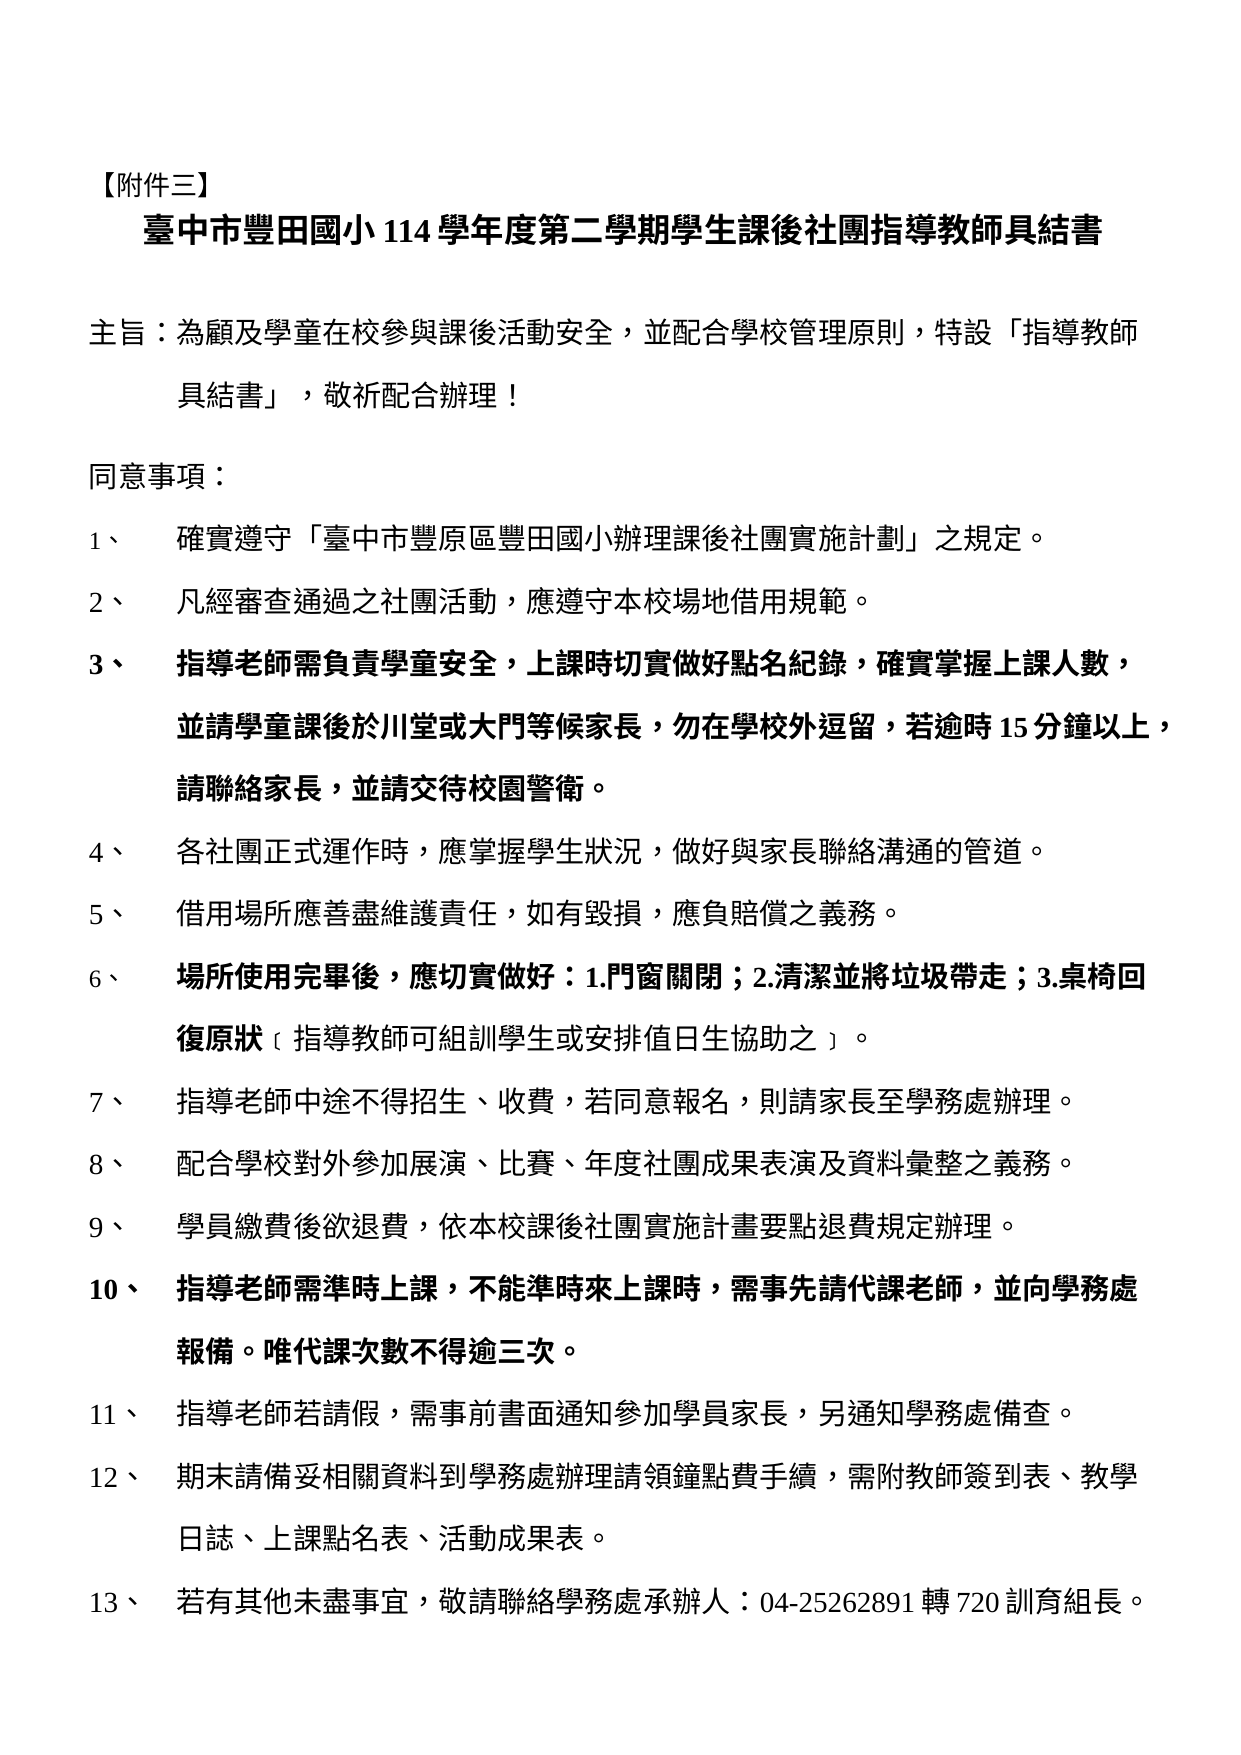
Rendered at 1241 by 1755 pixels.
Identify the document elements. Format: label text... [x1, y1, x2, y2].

list 指導老師需負責學童安全，上課時切實做好點名紀錄，確實掌握上課人數，並請學童課後於川堂或大門等候家長，勿在學校外逗留，若逾時15分鐘以上，請聯絡家長，並請交待校園警衛。 [89, 620, 1158, 808]
list 場所使用完畢後，應切實做好：1.門窗關閉；2.清潔並將垃圾帶走；3.桌椅回復原狀﹝指導教師可組訓學生或安排值日生協助之﹞。 [89, 933, 1158, 1058]
text 【附件三】 [89, 164, 1158, 203]
text 臺中市豐田國小114學年度第二學期學生課後社團指導教師具結書 [89, 203, 1158, 252]
list 借用場所應善盡維護責任，如有毀損，應負賠償之義務。 [89, 870, 1158, 933]
list 學員繳費後欲退費，依本校課後社團實施計畫要點退費規定辦理。 [89, 1183, 1158, 1245]
list 各社團正式運作時，應掌握學生狀況，做好與家長聯絡溝通的管道。 [89, 808, 1158, 870]
list 凡經審查通過之社團活動，應遵守本校場地借用規範。 [89, 558, 1158, 620]
list 若有其他未盡事宜，敬請聯絡學務處承辦人：04-25262891轉720訓育組長。 [89, 1558, 1158, 1620]
list 確實遵守「臺中市豐原區豐田國小辦理課後社團實施計劃」之規定。 [89, 495, 1158, 558]
list 配合學校對外參加展演、比賽、年度社團成果表演及資料彙整之義務。 [89, 1120, 1158, 1183]
text 主旨：為顧及學童在校參與課後活動安全，並配合學校管理原則，特設「指導教師具結書」，敬祈配合辦理！ [89, 289, 1158, 414]
text 同意事項： [89, 433, 1158, 495]
list 指導老師中途不得招生、收費，若同意報名，則請家長至學務處辦理。 [89, 1058, 1158, 1120]
list 期末請備妥相關資料到學務處辦理請領鐘點費手續，需附教師簽到表、教學日誌、上課點名表、活動成果表。 [89, 1433, 1158, 1558]
list 指導老師若請假，需事前書面通知參加學員家長，另通知學務處備查。 [89, 1370, 1158, 1433]
list 指導老師需準時上課，不能準時來上課時，需事先請代課老師，並向學務處報備。唯代課次數不得逾三次。 [89, 1245, 1158, 1370]
